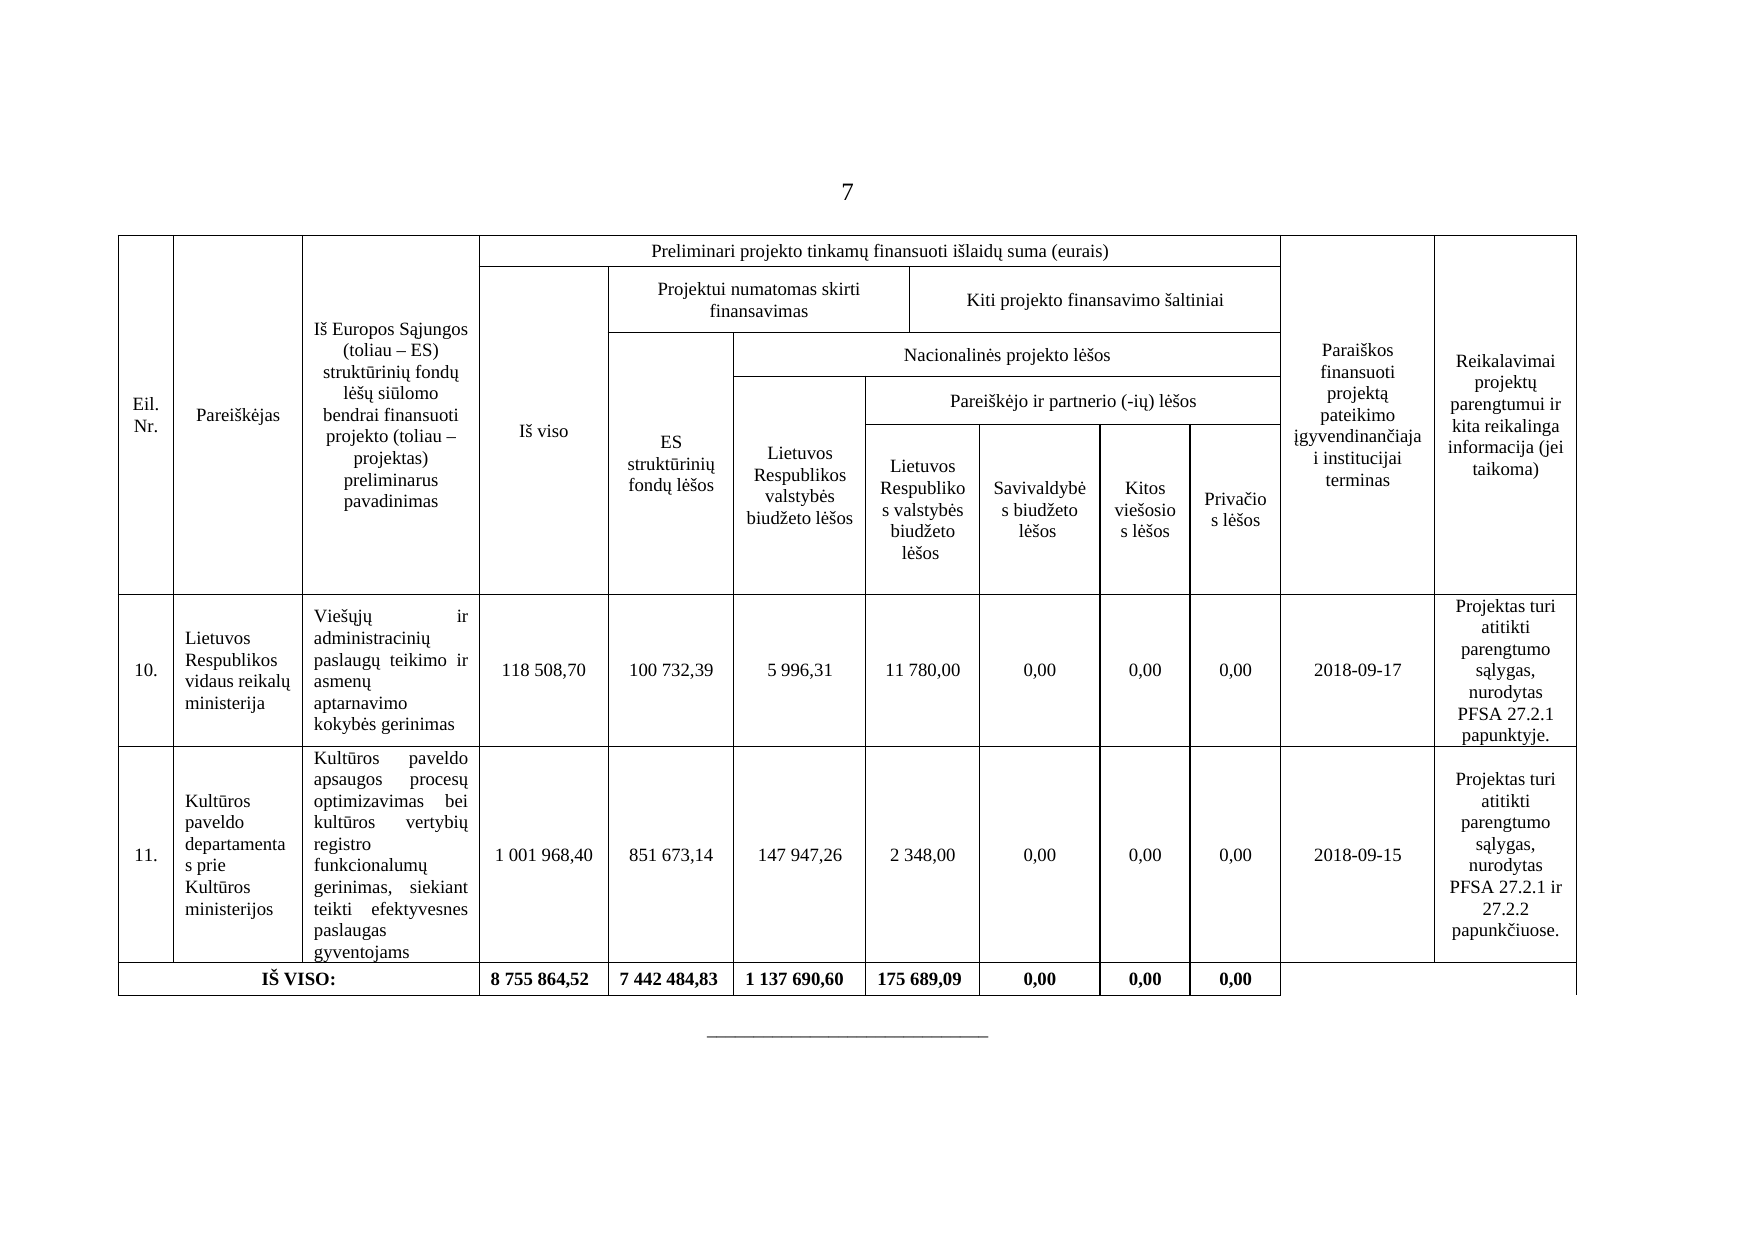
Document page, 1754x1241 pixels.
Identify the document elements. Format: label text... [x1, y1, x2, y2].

table_cell 118 508,70 [480, 595, 608, 746]
table_cell Iš viso [480, 267, 608, 593]
table_cell Projektas turi atitikti parengtumo sąlygas, nurodytas PFSA 27.2.1 papunktyje. [1435, 595, 1576, 746]
table_cell 175 689,09 [866, 963, 979, 995]
table_cell 2018-09-17 [1281, 595, 1434, 746]
table_cell 0,00 [1191, 747, 1280, 962]
table_cell Privačios lėšos [1191, 425, 1280, 593]
table_cell Viešųjų ir administracinių paslaugų teikimo ir asmenų aptarnavimo kokybės gerinimas [303, 595, 479, 746]
table_cell 10. [119, 595, 173, 746]
table_header Iš Europos Sąjungos (toliau – ES) struktūrinių fondų lėšų siūlomo bendrai finansuoti projekto (toliau – projektas) preliminarus pavadinimas [303, 236, 479, 593]
table_cell Lietuvos Respublikos valstybės biudžeto lėšos [734, 377, 865, 593]
table_cell Kitos viešosios lėšos [1101, 425, 1189, 593]
table_cell Projektui numatomas skirti finansavimas [609, 267, 909, 332]
table_cell Kiti projekto finansavimo šaltiniai [910, 267, 1280, 332]
table_cell 100 732,39 [609, 595, 733, 746]
table_cell ES struktūrinių fondų lėšos [609, 333, 733, 593]
table_cell 2 348,00 [866, 747, 979, 962]
table_cell 0,00 [980, 963, 1099, 995]
table_header Eil. Nr. [119, 236, 173, 593]
table_cell 8 755 864,52 [480, 963, 608, 995]
table_cell Lietuvos Respublikos vidaus reikalų ministerija [174, 595, 302, 746]
table_cell 0,00 [1191, 963, 1280, 995]
table_cell 0,00 [980, 747, 1099, 962]
table_cell Kultūros paveldo departamentas prie Kultūros ministerijos [174, 747, 302, 962]
table_cell Lietuvos Respublikos valstybės biudžeto lėšos [866, 425, 979, 593]
table_cell 0,00 [980, 595, 1099, 746]
table_cell 0,00 [1101, 595, 1189, 746]
table_cell 2018-09-15 [1281, 747, 1434, 962]
table_cell Projektas turi atitikti parengtumo sąlygas, nurodytas PFSA 27.2.1 ir 27.2.2 papunkčiuose. [1435, 747, 1576, 962]
table_header Pareiškėjas [174, 236, 302, 593]
table_header Reikalavimai projektų parengtumui ir kita reikalinga informacija (jei taikoma) [1435, 236, 1576, 593]
table_cell Kultūros paveldo apsaugos procesų optimizavimas bei kultūros vertybių registro funkcionalumų gerinimas, siekiant teikti efektyvesnes paslaugas gyventojams [303, 747, 479, 962]
table_cell 11. [119, 747, 173, 962]
table_cell 7 442 484,83 [609, 963, 733, 995]
table_cell [1434, 963, 1576, 995]
table_cell 5 996,31 [734, 595, 865, 746]
table_header Preliminari projekto tinkamų finansuoti išlaidų suma (eurais) [480, 236, 1280, 266]
table_cell 147 947,26 [734, 747, 865, 962]
table_cell Pareiškėjo ir partnerio (-ių) lėšos [866, 377, 1280, 424]
table_cell 1 001 968,40 [480, 747, 608, 962]
table_cell 851 673,14 [609, 747, 733, 962]
table_cell Savivaldybės biudžeto lėšos [980, 425, 1099, 593]
table_cell IŠ VISO: [119, 963, 479, 995]
table_cell 1 137 690,60 [734, 963, 865, 995]
text ______________________________ [118, 1018, 1577, 1039]
table_header Paraiškos finansuoti projektą pateikimo įgyvendinančiajai institucijai terminas [1281, 236, 1434, 593]
table_cell Nacionalinės projekto lėšos [734, 333, 1280, 376]
table_cell 0,00 [1101, 963, 1189, 995]
table_cell 0,00 [1101, 747, 1189, 962]
table_cell 0,00 [1191, 595, 1280, 746]
table_cell 11 780,00 [866, 595, 979, 746]
table_cell [1281, 963, 1434, 995]
